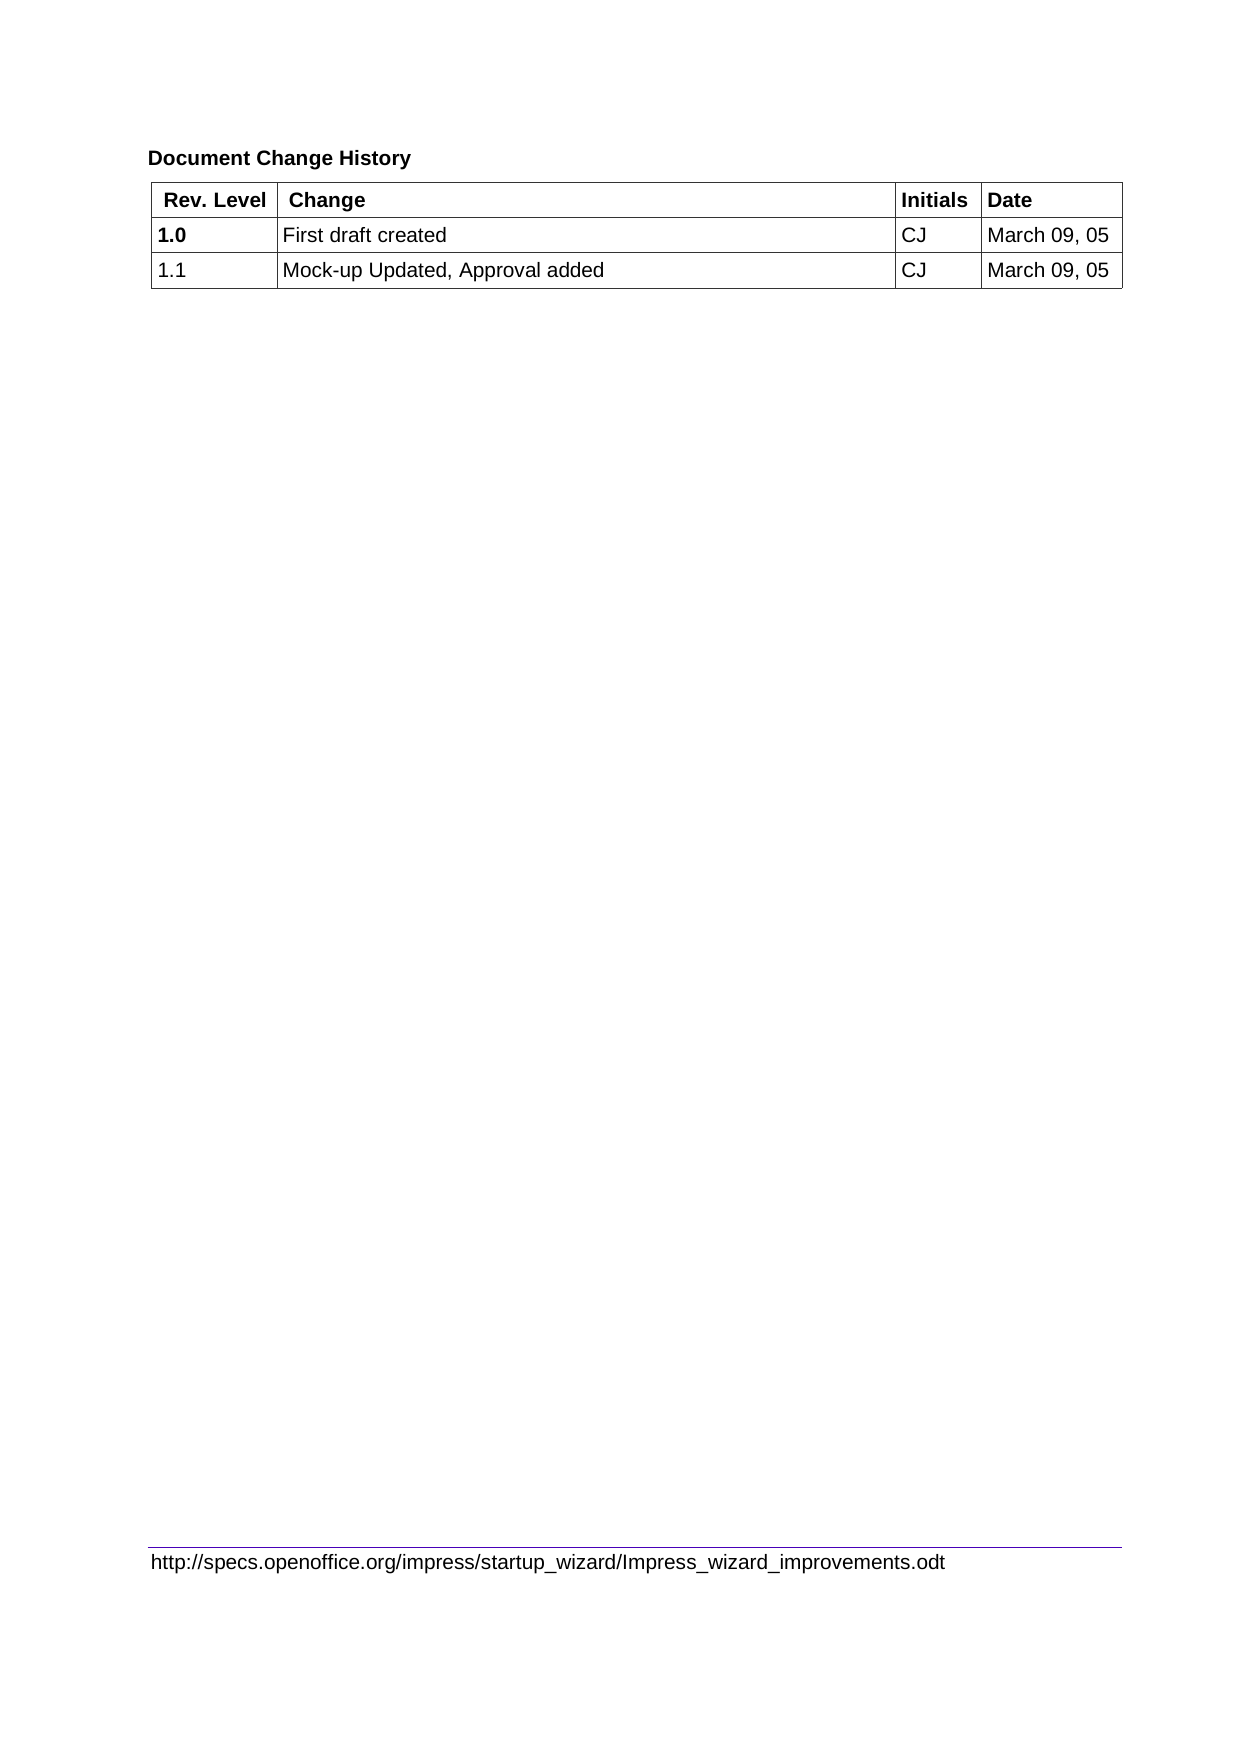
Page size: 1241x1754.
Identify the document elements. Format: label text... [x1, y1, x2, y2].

table_cell March 09, 05 [982, 218, 1122, 252]
table_cell First draft created [278, 218, 895, 252]
table_header Date [982, 183, 1122, 217]
text Document Change History [148, 146, 1122, 170]
table_header Rev. Level [152, 183, 277, 217]
table_cell March 09, 05 [982, 253, 1122, 288]
table_cell 1.1 [152, 253, 277, 288]
table_header Initials [896, 183, 981, 217]
table_cell Mock-up Updated, Approval added [278, 253, 895, 288]
table_cell 1.0 [152, 218, 277, 252]
table_cell CJ [896, 218, 981, 252]
table_header Change [278, 183, 895, 217]
table_cell CJ [896, 253, 981, 288]
